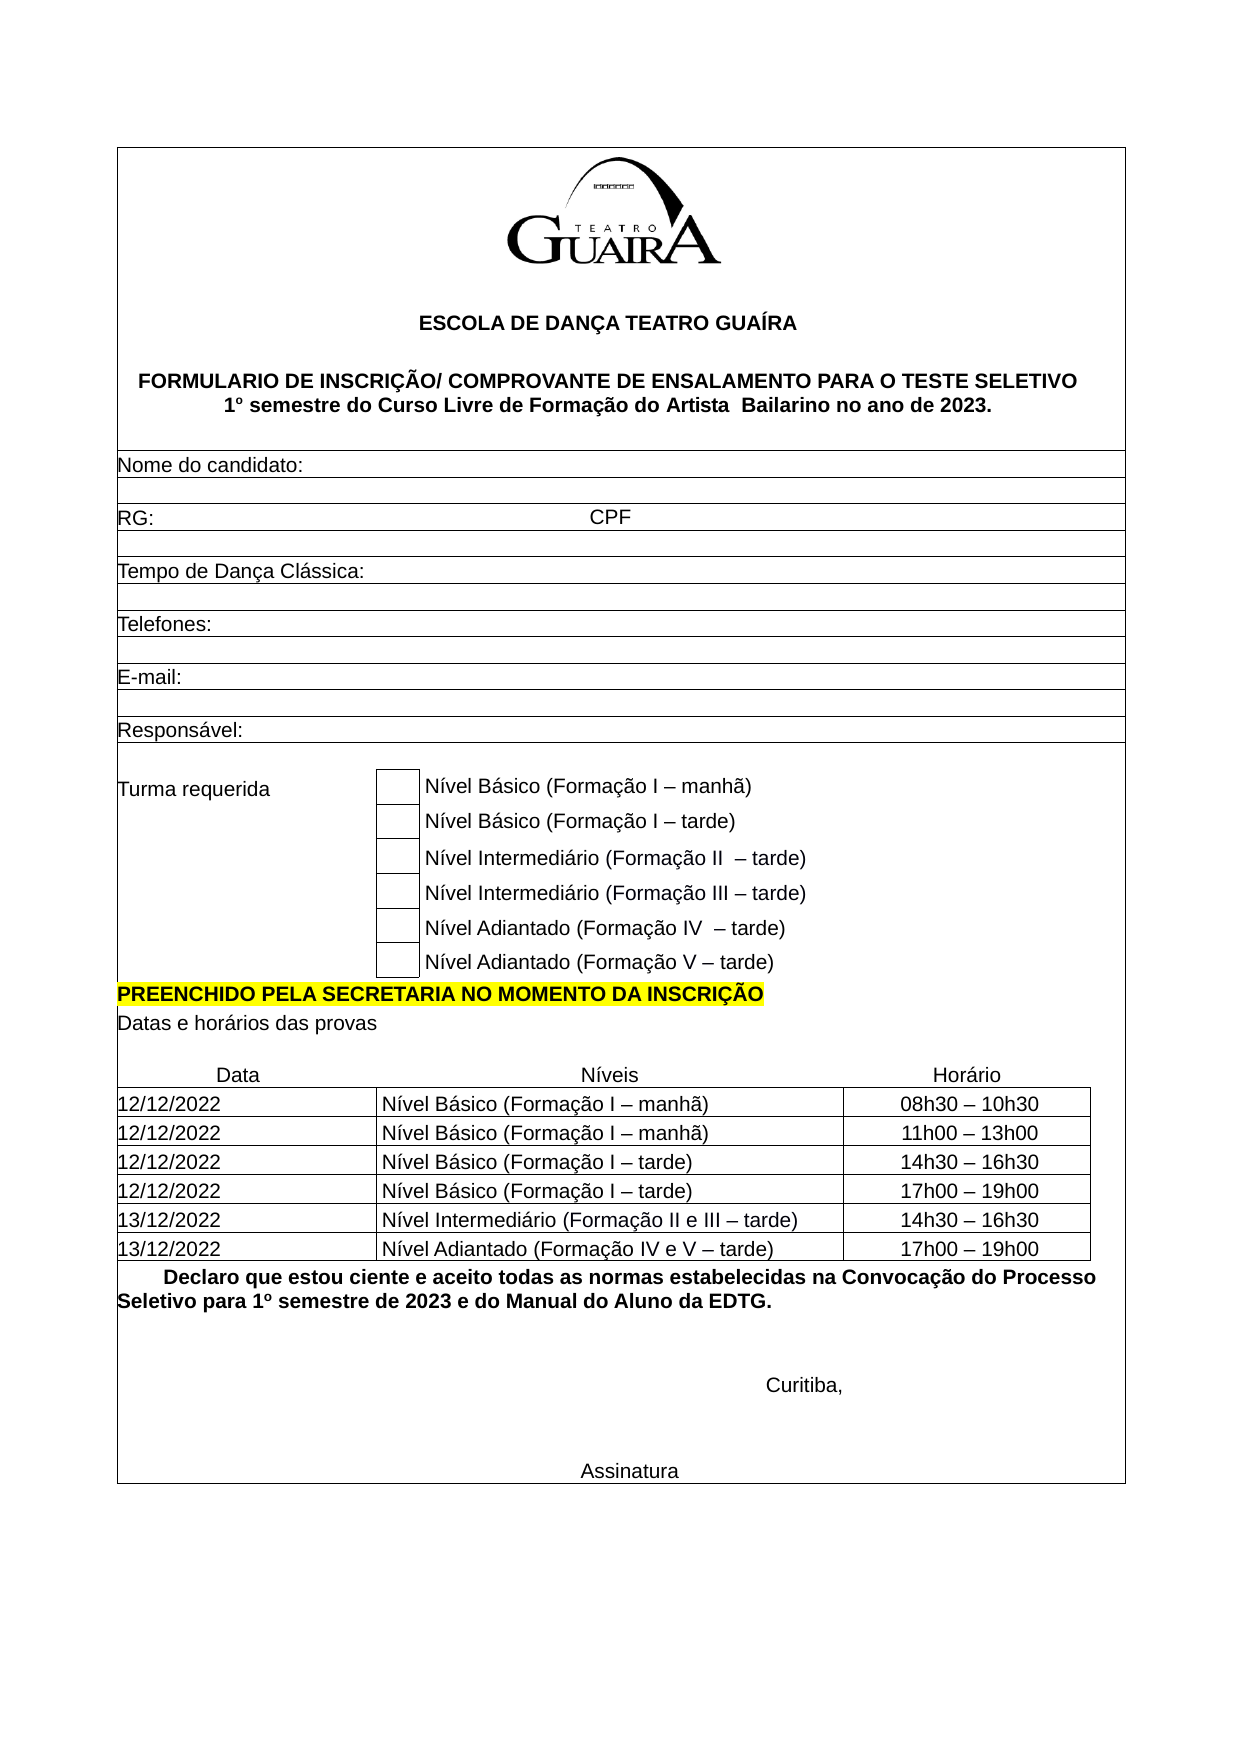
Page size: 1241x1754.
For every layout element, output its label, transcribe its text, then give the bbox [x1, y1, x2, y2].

table_cell [1090, 1341, 1099, 1370]
table_cell [376, 743, 1125, 769]
table_cell Nível Intermediário (Formação II e III – tarde) [377, 1204, 843, 1232]
table_cell E-mail: [118, 664, 376, 689]
table_cell [1116, 1396, 1121, 1425]
table_cell [118, 873, 376, 908]
table_cell [1121, 908, 1125, 942]
table_cell Nível Adiantado (Formação V – tarde) [420, 942, 1099, 977]
table_cell [118, 337, 376, 365]
table_cell [1116, 1174, 1121, 1203]
table_cell 14h30 – 16h30 [844, 1146, 1090, 1174]
table_cell [1099, 421, 1104, 450]
table_cell [1099, 365, 1104, 421]
table_cell [376, 1454, 419, 1483]
table_cell [1116, 1313, 1121, 1341]
table_cell [1099, 1454, 1104, 1483]
table_cell Nível Intermediário (Formação III – tarde) [420, 873, 1099, 908]
table_cell Curitiba, [725, 1370, 843, 1396]
table_cell [1091, 1232, 1099, 1260]
table_cell [376, 637, 1125, 663]
table_cell [118, 908, 376, 942]
table_cell [1111, 1396, 1116, 1425]
table_cell Declaro que estou ciente e aceito todas as normas estabelecidas na Convocação do Processo Seletivo para 1o semestre de 2023 e do Manual do Aluno da EDTG. [118, 1260, 1099, 1312]
table_cell [118, 1425, 376, 1454]
table_cell [1091, 1087, 1099, 1116]
table_cell [419, 1313, 580, 1341]
table_cell [1111, 1145, 1116, 1174]
table_header [419, 176, 580, 308]
table_cell [118, 421, 376, 450]
table_header [376, 148, 419, 308]
table_cell Nível Básico (Formação I – manhã) [377, 1088, 843, 1116]
table_cell [419, 1341, 580, 1370]
table_cell [1090, 1063, 1125, 1087]
table_cell 14h30 – 16h30 [844, 1204, 1090, 1232]
table_cell Nível Básico (Formação I – manhã) [420, 769, 1099, 803]
table_cell [377, 805, 419, 838]
table_cell [376, 1035, 419, 1063]
table_cell Horário [843, 1063, 1090, 1087]
table_cell CPF [376, 504, 1125, 530]
table_cell [1121, 1145, 1125, 1174]
table_cell Níveis [376, 1063, 843, 1087]
table_cell [580, 337, 724, 365]
table_cell [1121, 1396, 1125, 1425]
table_cell [118, 1035, 376, 1063]
table_cell [1116, 1232, 1121, 1260]
table_cell [118, 584, 376, 609]
table_cell 13/12/2022 [118, 1233, 376, 1260]
table_cell Responsável: [118, 717, 376, 742]
table_header [1090, 148, 1099, 308]
table_cell [725, 1313, 843, 1341]
table_cell [1111, 1425, 1116, 1454]
table_cell [1121, 804, 1125, 838]
table_cell [1111, 769, 1116, 803]
table_header [725, 148, 843, 308]
table_cell [118, 1454, 376, 1483]
table_cell [1091, 1203, 1099, 1232]
table_cell Nível Adiantado (Formação IV – tarde) [420, 908, 1099, 942]
table_cell [1099, 942, 1104, 977]
table_cell [1121, 977, 1125, 1006]
table_cell [1116, 1145, 1121, 1174]
table_cell Nível Básico (Formação I – tarde) [377, 1146, 843, 1174]
table_cell [1116, 1087, 1121, 1116]
table_cell [118, 743, 376, 769]
table_cell [1091, 1145, 1099, 1174]
table_cell 12/12/2022 [118, 1117, 376, 1145]
table_cell [1111, 1341, 1116, 1370]
table_cell [1099, 1035, 1104, 1063]
table_cell [580, 1313, 724, 1341]
table_cell [725, 1035, 843, 1063]
table_cell [843, 1396, 1090, 1425]
table_header [1116, 148, 1121, 308]
table_cell Telefones: [118, 611, 376, 636]
table_cell [1111, 1116, 1116, 1145]
table_cell 12/12/2022 [118, 1088, 376, 1116]
table_cell Tempo de Dança Clássica: [118, 557, 376, 583]
table_cell [376, 584, 1125, 609]
table_cell 13/12/2022 [118, 1204, 376, 1232]
table_cell [376, 1396, 419, 1425]
table_cell [580, 1396, 724, 1425]
table_cell [1111, 1203, 1116, 1232]
table_cell [1090, 1425, 1099, 1454]
table_cell [1116, 337, 1121, 365]
table_cell [1116, 1035, 1121, 1063]
table_cell [1091, 1174, 1099, 1203]
table_cell [1099, 1116, 1104, 1145]
table_cell [725, 1396, 843, 1425]
table_cell [1111, 873, 1116, 908]
table_cell [376, 557, 1125, 583]
table_cell [376, 1313, 419, 1341]
table_cell [376, 717, 1125, 742]
table_cell [1121, 365, 1125, 421]
table_cell [1121, 308, 1125, 337]
table_cell [1121, 1035, 1125, 1063]
table_cell [1099, 1341, 1104, 1370]
table_cell 12/12/2022 [118, 1146, 376, 1174]
table_cell [1099, 1006, 1104, 1034]
table_cell [1121, 838, 1125, 873]
table_cell [1090, 337, 1099, 365]
table_cell [1111, 838, 1116, 873]
table_cell [1121, 769, 1125, 803]
table_cell 12/12/2022 [118, 1175, 376, 1203]
table_cell [1121, 1313, 1125, 1341]
table_cell [1116, 1006, 1121, 1034]
table_cell [1121, 421, 1125, 450]
table_header [843, 148, 1090, 308]
table_cell [118, 1396, 376, 1425]
table_cell [118, 1313, 376, 1341]
table_cell [580, 1370, 724, 1396]
table_cell [1121, 942, 1125, 977]
table_cell [1111, 1313, 1116, 1341]
table_cell Data [118, 1063, 376, 1087]
table_cell [1111, 337, 1116, 365]
table_cell 11h00 – 13h00 [844, 1117, 1090, 1145]
table_header [1111, 148, 1116, 308]
table_cell [1090, 1035, 1099, 1063]
table_cell [376, 611, 1125, 636]
table_cell [419, 421, 580, 450]
table_cell [725, 337, 843, 365]
table_cell [1121, 1454, 1125, 1483]
table_cell [1090, 1006, 1099, 1034]
table_cell 17h00 – 19h00 [844, 1175, 1090, 1203]
table_cell [1090, 421, 1099, 450]
table_cell [1116, 308, 1121, 337]
table_cell Nível Adiantado (Formação IV e V – tarde) [377, 1233, 843, 1260]
table_cell [843, 1035, 1090, 1063]
table_cell [377, 874, 419, 908]
table_cell [1111, 977, 1116, 1006]
table_cell [1121, 1006, 1125, 1034]
table_cell [580, 1035, 724, 1063]
table_cell [376, 690, 1125, 716]
table_cell [1111, 1006, 1116, 1034]
table_header [580, 148, 724, 308]
table_cell [118, 1370, 376, 1396]
table_cell [419, 1425, 843, 1454]
table_header [1121, 148, 1125, 308]
table_cell [1099, 873, 1104, 908]
table_cell Nível Básico (Formação I – manhã) [377, 1117, 843, 1145]
table_cell [1116, 421, 1121, 450]
table_cell [1121, 1425, 1125, 1454]
table_cell [118, 804, 376, 838]
table_cell ESCOLA DE DANÇA TEATRO GUAÍRA [118, 308, 1099, 337]
table_cell [376, 478, 1125, 503]
table_cell [1121, 1174, 1125, 1203]
table_cell [1099, 1425, 1104, 1454]
table_cell [1116, 908, 1121, 942]
table_cell [725, 1454, 1099, 1483]
table_cell [1111, 1232, 1116, 1260]
table_cell [1111, 942, 1116, 977]
table_cell [1121, 1116, 1125, 1145]
table_cell [1116, 1454, 1121, 1483]
table_cell [1090, 1313, 1099, 1341]
table_cell [377, 909, 419, 942]
table_cell [1116, 1341, 1121, 1370]
table_cell [377, 839, 419, 873]
table_cell [843, 1313, 1090, 1341]
table_cell Datas e horários das provas [118, 1006, 1090, 1034]
table_cell 17h00 – 19h00 [844, 1233, 1090, 1260]
table_cell RG: [118, 504, 376, 530]
table_cell FORMULARIO DE INSCRIÇÃO/ COMPROVANTE DE ENSALAMENTO PARA O TESTE SELETIVO 1o semestre do Curso Livre de Formação do Artista Bailarino no ano de 2023. [118, 365, 1099, 421]
table_cell [1116, 1425, 1121, 1454]
table_cell [1121, 1341, 1125, 1370]
table_cell [1116, 838, 1121, 873]
table_cell [1121, 337, 1125, 365]
table_cell [1111, 804, 1116, 838]
table_cell [1121, 1260, 1125, 1312]
table_header [1099, 148, 1104, 308]
table_cell [1099, 1232, 1104, 1260]
table_cell [580, 421, 724, 450]
table_cell [376, 1425, 419, 1454]
table_cell [725, 421, 843, 450]
table_cell [419, 1396, 580, 1425]
table_cell [725, 1341, 843, 1370]
table_cell [1111, 908, 1116, 942]
table_header [419, 148, 580, 176]
table_cell [1111, 308, 1116, 337]
table_cell [1111, 1174, 1116, 1203]
table_cell [1111, 1454, 1116, 1483]
table_cell [843, 337, 1090, 365]
table_cell [1099, 1313, 1104, 1341]
table_cell [1099, 1396, 1104, 1425]
table_cell [1111, 1087, 1116, 1116]
table_cell [118, 690, 376, 716]
table_cell [1099, 908, 1104, 942]
table_cell [1091, 1116, 1099, 1145]
table_cell [1121, 1232, 1125, 1260]
table_cell [118, 1341, 376, 1370]
table_cell [1121, 1087, 1125, 1116]
table_cell Assinatura [580, 1454, 724, 1483]
table_header [118, 148, 376, 308]
table_cell [118, 838, 376, 873]
table_cell [1111, 1035, 1116, 1063]
table_cell [1099, 977, 1104, 1006]
table_cell Nível Básico (Formação I – tarde) [420, 804, 1099, 838]
table_cell [580, 1341, 724, 1370]
table_cell [843, 1425, 1090, 1454]
table_cell [1099, 1260, 1104, 1312]
table_cell [1116, 365, 1121, 421]
table_cell [376, 531, 1125, 556]
table_cell [1116, 804, 1121, 838]
table_cell [376, 337, 419, 365]
table_cell [1116, 873, 1121, 908]
table_cell [376, 451, 1125, 477]
table_cell [1116, 942, 1121, 977]
table_cell Nome do candidato: [118, 451, 376, 477]
table_cell [118, 637, 376, 663]
table_cell [1121, 1203, 1125, 1232]
table_cell [843, 421, 1090, 450]
picture [503, 157, 722, 270]
table_cell [377, 943, 419, 977]
table_cell [1111, 1260, 1116, 1312]
table_cell [843, 1341, 1090, 1370]
table_cell [1111, 421, 1116, 450]
table_cell [843, 1370, 1125, 1396]
table_cell [1111, 365, 1116, 421]
table_cell [118, 478, 376, 503]
table_cell Turma requerida [118, 769, 376, 803]
table_cell [419, 1370, 580, 1396]
table_cell [376, 664, 1125, 689]
table_cell [1099, 337, 1104, 365]
table_cell [118, 942, 376, 977]
table_cell [419, 1454, 580, 1483]
table_cell [376, 1341, 419, 1370]
table_cell [1116, 1203, 1121, 1232]
table_cell [1099, 1145, 1104, 1174]
table_cell 08h30 – 10h30 [844, 1088, 1090, 1116]
table_cell [1090, 1396, 1099, 1425]
table_cell [1116, 977, 1121, 1006]
table_cell [376, 1370, 419, 1396]
table_cell [1099, 1087, 1104, 1116]
table_cell PREENCHIDO PELA SECRETARIA NO MOMENTO DA INSCRIÇÃO [118, 977, 1099, 1006]
table_cell [1099, 308, 1104, 337]
table_cell [1099, 769, 1104, 803]
table_cell [419, 1035, 580, 1063]
table_cell [118, 531, 376, 556]
table_cell [1121, 873, 1125, 908]
table_cell [1099, 804, 1104, 838]
table_cell [1099, 1174, 1104, 1203]
table_cell Nível Intermediário (Formação II – tarde) [420, 838, 1099, 873]
table_cell [1099, 1203, 1104, 1232]
table_cell [1116, 769, 1121, 803]
table_cell Nível Básico (Formação I – tarde) [377, 1175, 843, 1203]
table_cell [1116, 1116, 1121, 1145]
table_cell [377, 770, 419, 803]
table_cell [1099, 838, 1104, 873]
table_cell [419, 337, 580, 365]
table_cell [376, 421, 419, 450]
table_cell [1116, 1260, 1121, 1312]
